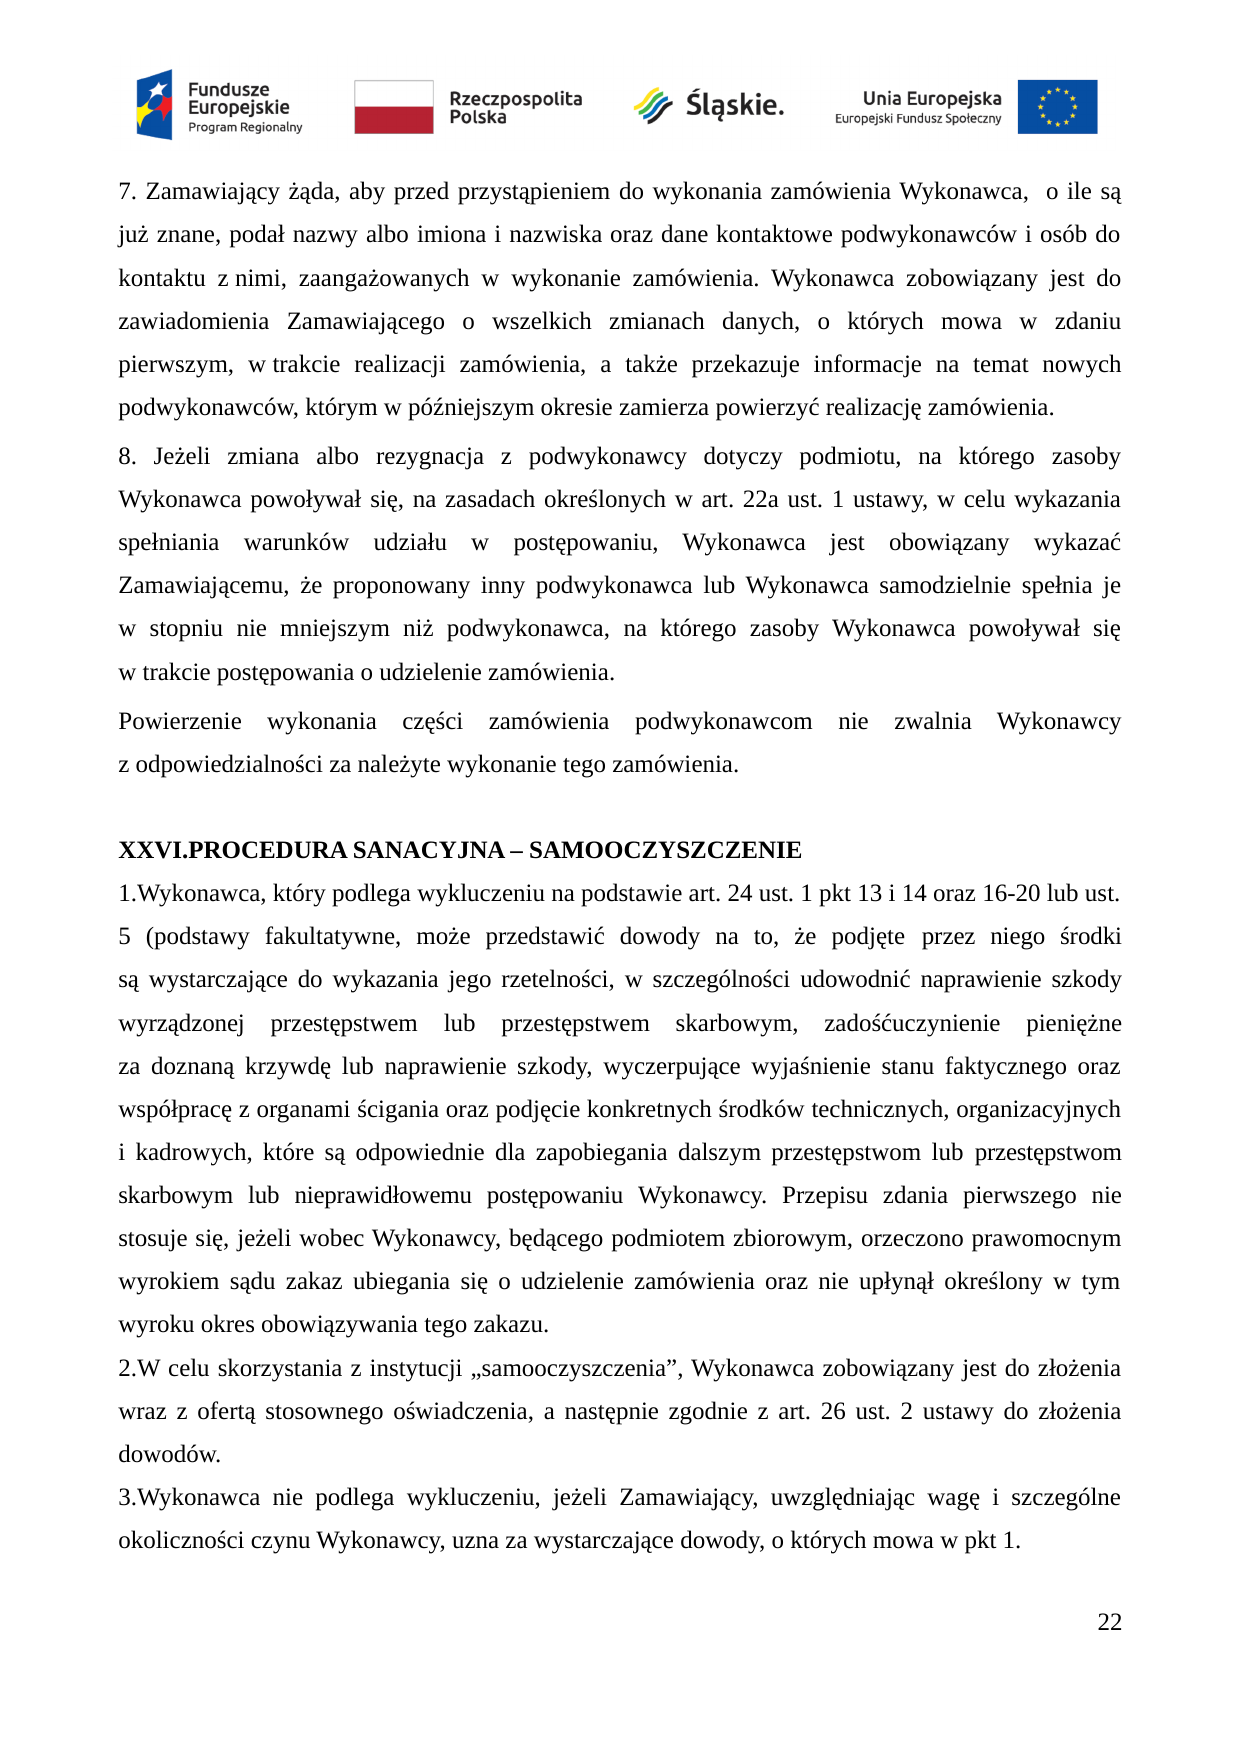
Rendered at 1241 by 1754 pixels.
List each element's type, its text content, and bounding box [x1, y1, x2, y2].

list 3.Wykonawca nie podlega wykluczeniu, jeżeli Zamawiający, uwzględniając wagę i szczególne okoliczności czynu Wykonawcy, uzna za wystarczające dowody, o których mowa w pkt 1. [118, 1482, 1122, 1554]
picture [111, 55, 1116, 151]
text XXVI.PROCEDURA SANACYJNA – SAMOOCZYSZCZENIE [118, 835, 1122, 864]
list 2.W celu skorzystania z instytucji „samooczyszczenia”, Wykonawca zobowiązany jest do złożenia wraz z ofertą stosownego oświadczenia, a następnie zgodnie z art. 26 ust. 2 ustawy do złożenia dowodów. [118, 1353, 1122, 1468]
list 7. Zamawiający żąda, aby przed przystąpieniem do wykonania zamówienia Wykonawca, o ile są już znane, podał nazwy albo imiona i nazwiska oraz dane kontaktowe podwykonawców i osób do kontaktu z nimi, zaangażowanych w wykonanie zamówienia. Wykonawca zobowiązany jest do zawiadomienia Zamawiającego o wszelkich zmianach danych, o których mowa w zdaniu pierwszym, w trakcie realizacji zamówienia, a także przekazuje informacje na temat nowych podwykonawców, którym w późniejszym okresie zamierza powierzyć realizację zamówienia. [118, 176, 1122, 421]
list 1.Wykonawca, który podlega wykluczeniu na podstawie art. 24 ust. 1 pkt 13 i 14 oraz 16-20 lub ust. 5 (podstawy fakultatywne, może przedstawić dowody na to, że podjęte przez niego środki są wystarczające do wykazania jego rzetelności, w szczególności udowodnić naprawienie szkody wyrządzonej przestępstwem lub przestępstwem skarbowym, zadośćuczynienie pieniężne za doznaną krzywdę lub naprawienie szkody, wyczerpujące wyjaśnienie stanu faktycznego oraz współpracę z organami ścigania oraz podjęcie konkretnych środków technicznych, organizacyjnych i kadrowych, które są odpowiednie dla zapobiegania dalszym przestępstwom lub przestępstwom skarbowym lub nieprawidłowemu postępowaniu Wykonawcy. Przepisu zdania pierwszego nie stosuje się, jeżeli wobec Wykonawcy, będącego podmiotem zbiorowym, orzeczono prawomocnym wyrokiem sądu zakaz ubiegania się o udzielenie zamówienia oraz nie upłynął określony w tym wyroku okres obowiązywania tego zakazu. [118, 878, 1122, 1338]
list 8. Jeżeli zmiana albo rezygnacja z podwykonawcy dotyczy podmiotu, na którego zasoby Wykonawca powoływał się, na zasadach określonych w art. 22a ust. 1 ustawy, w celu wykazania spełniania warunków udziału w postępowaniu, Wykonawca jest obowiązany wykazać Zamawiającemu, że proponowany inny podwykonawca lub Wykonawca samodzielnie spełnia je w stopniu nie mniejszym niż podwykonawca, na którego zasoby Wykonawca powoływał się w trakcie postępowania o udzielenie zamówienia. [118, 441, 1122, 685]
text Powierzenie wykonania części zamówienia podwykonawcom nie zwalnia Wykonawcy z odpowiedzialności za należyte wykonanie tego zamówienia. [118, 706, 1122, 778]
